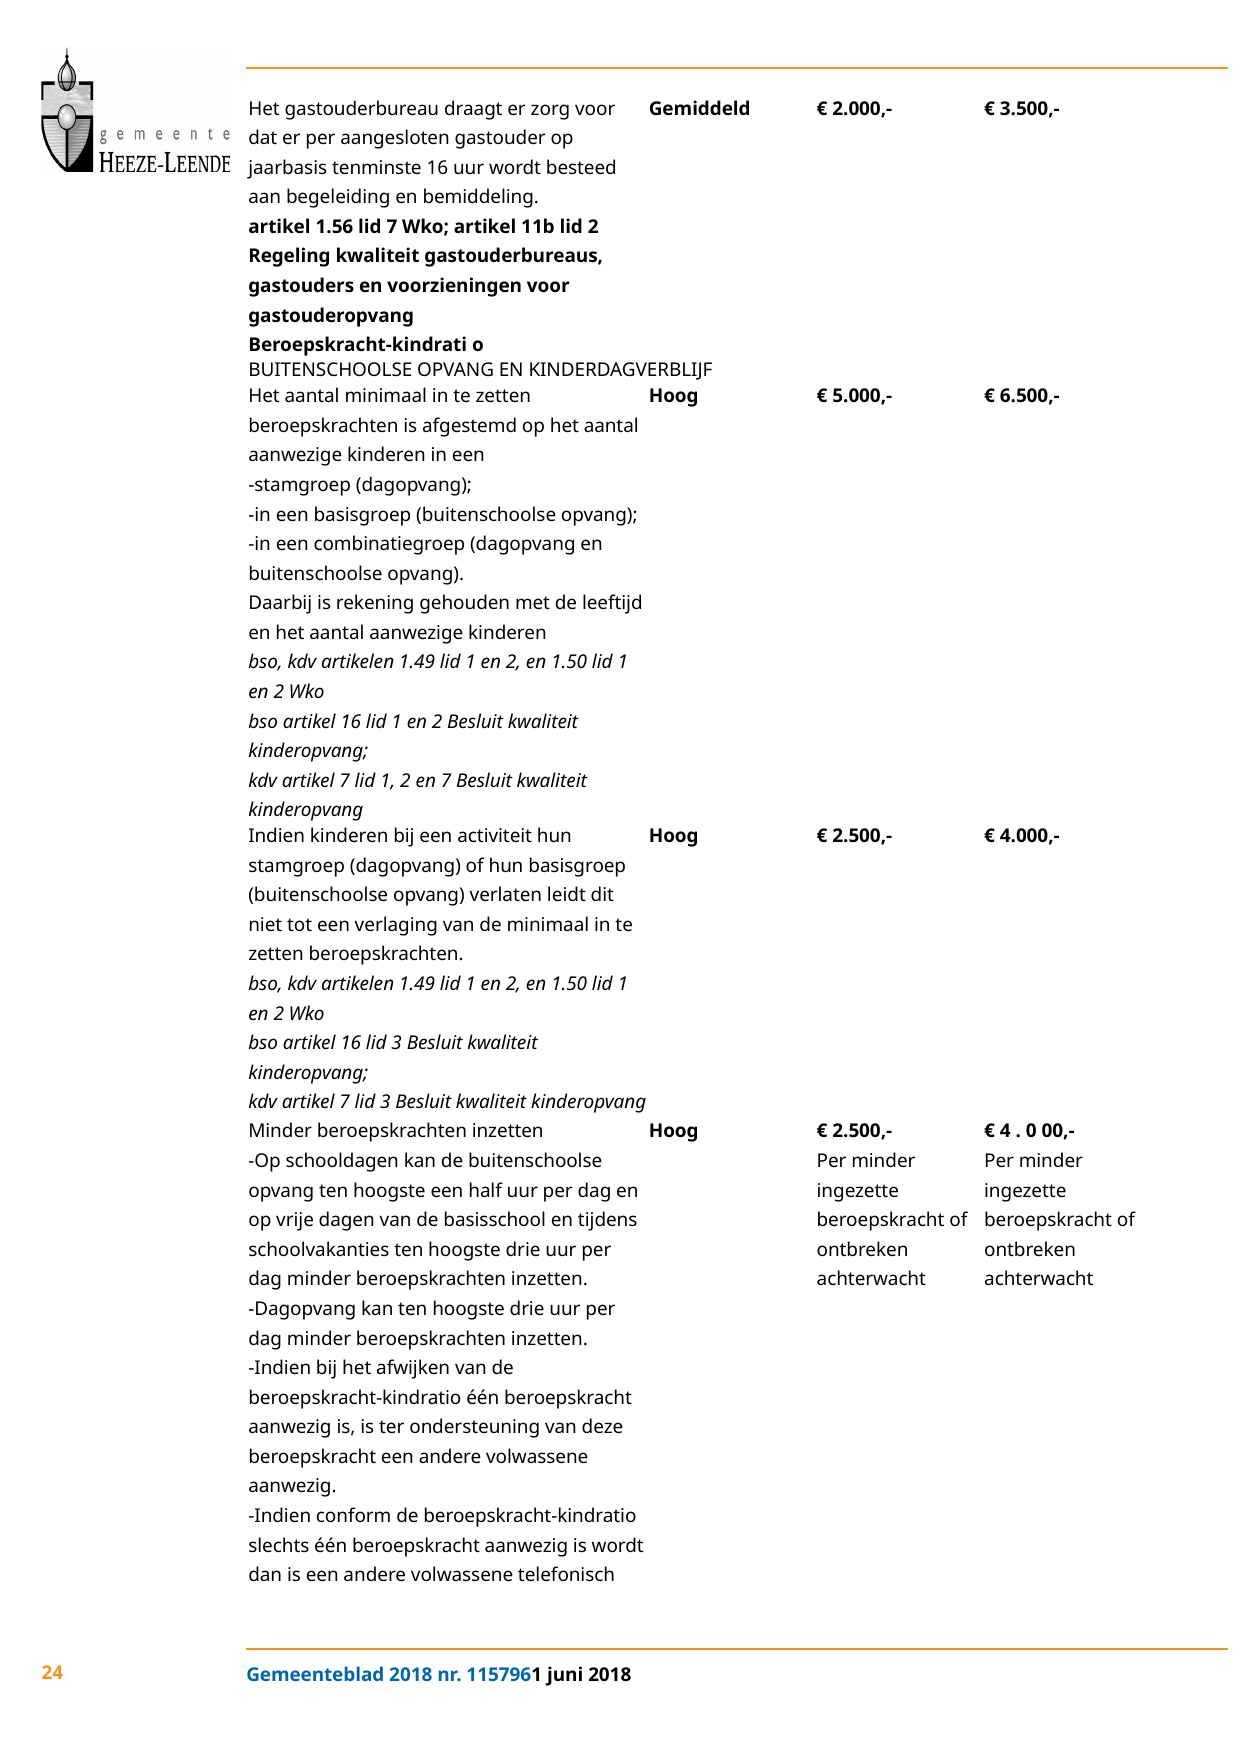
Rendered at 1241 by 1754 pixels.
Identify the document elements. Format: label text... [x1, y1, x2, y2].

table_cell Hoog [649, 383, 816, 822]
picture [41, 47, 231, 172]
table_cell Het gastouderbureau draagt er zorg voor dat er per aangesloten gastouder op jaarbasis tenminste 16 uur wordt besteed aan begeleiding en bemiddeling. artikel 1.56 lid 7 Wko; artikel 11b lid 2 Regeling kwaliteit gastouderbureaus, gastouders en voorzieningen voor gastouderopvang [248, 95, 649, 328]
table_cell Hoog [649, 822, 816, 1114]
table_header Beroepskracht-kindrati o [248, 331, 1152, 357]
table_header € 2.500,- Per minder ingezette beroepskracht of ontbreken achterwacht [816, 1118, 984, 1587]
table_header € 4 . 0 00,- Per minder ingezette beroepskracht of ontbreken achterwacht [984, 1118, 1152, 1587]
table_cell Het aantal minimaal in te zetten beroepskrachten is afgestemd op het aantal aanwezige kinderen in een -stamgroep (dagopvang); -in een basisgroep (buitenschoolse opvang); -in een combinatiegroep (dagopvang en buitenschoolse opvang). Daarbij is rekening gehouden met de leeftijd en het aantal aanwezige kinderen bso, kdv artikelen 1.49 lid 1 en 2, en 1.50 lid 1 en 2 Wko bso artikel 16 lid 1 en 2 Besluit kwaliteit kinderopvang; kdv artikel 7 lid 1, 2 en 7 Besluit kwaliteit kinderopvang [248, 383, 649, 822]
table_cell € 6.500,- [984, 383, 1152, 822]
table_cell € 3.500,- [984, 95, 1152, 328]
table_cell € 4.000,- [984, 822, 1152, 1114]
table_cell BUITENSCHOOLSE OPVANG EN KINDERDAGVERBLIJF [248, 357, 1152, 382]
table_header Hoog [649, 1118, 816, 1587]
table_cell € 5.000,- [816, 383, 984, 822]
table_cell € 2.500,- [816, 822, 984, 1114]
table_cell € 2.000,- [816, 95, 984, 328]
table_cell Gemiddeld [649, 95, 816, 328]
table_cell Indien kinderen bij een activiteit hun stamgroep (dagopvang) of hun basisgroep (buitenschoolse opvang) verlaten leidt dit niet tot een verlaging van de minimaal in te zetten beroepskrachten. bso, kdv artikelen 1.49 lid 1 en 2, en 1.50 lid 1 en 2 Wko bso artikel 16 lid 3 Besluit kwaliteit kinderopvang; kdv artikel 7 lid 3 Besluit kwaliteit kinderopvang [248, 822, 649, 1114]
table_header Minder beroepskrachten inzetten -Op schooldagen kan de buitenschoolse opvang ten hoogste een half uur per dag en op vrije dagen van de basisschool en tijdens schoolvakanties ten hoogste drie uur per dag minder beroepskrachten inzetten. -Dagopvang kan ten hoogste drie uur per dag minder beroepskrachten inzetten. -Indien bij het afwijken van de beroepskracht-kindratio één beroepskracht aanwezig is, is ter ondersteuning van deze beroepskracht een andere volwassene aanwezig. -Indien conform de beroepskracht-kindratio slechts één beroepskracht aanwezig is wordt dan is een andere volwassene telefonisch [248, 1118, 649, 1587]
